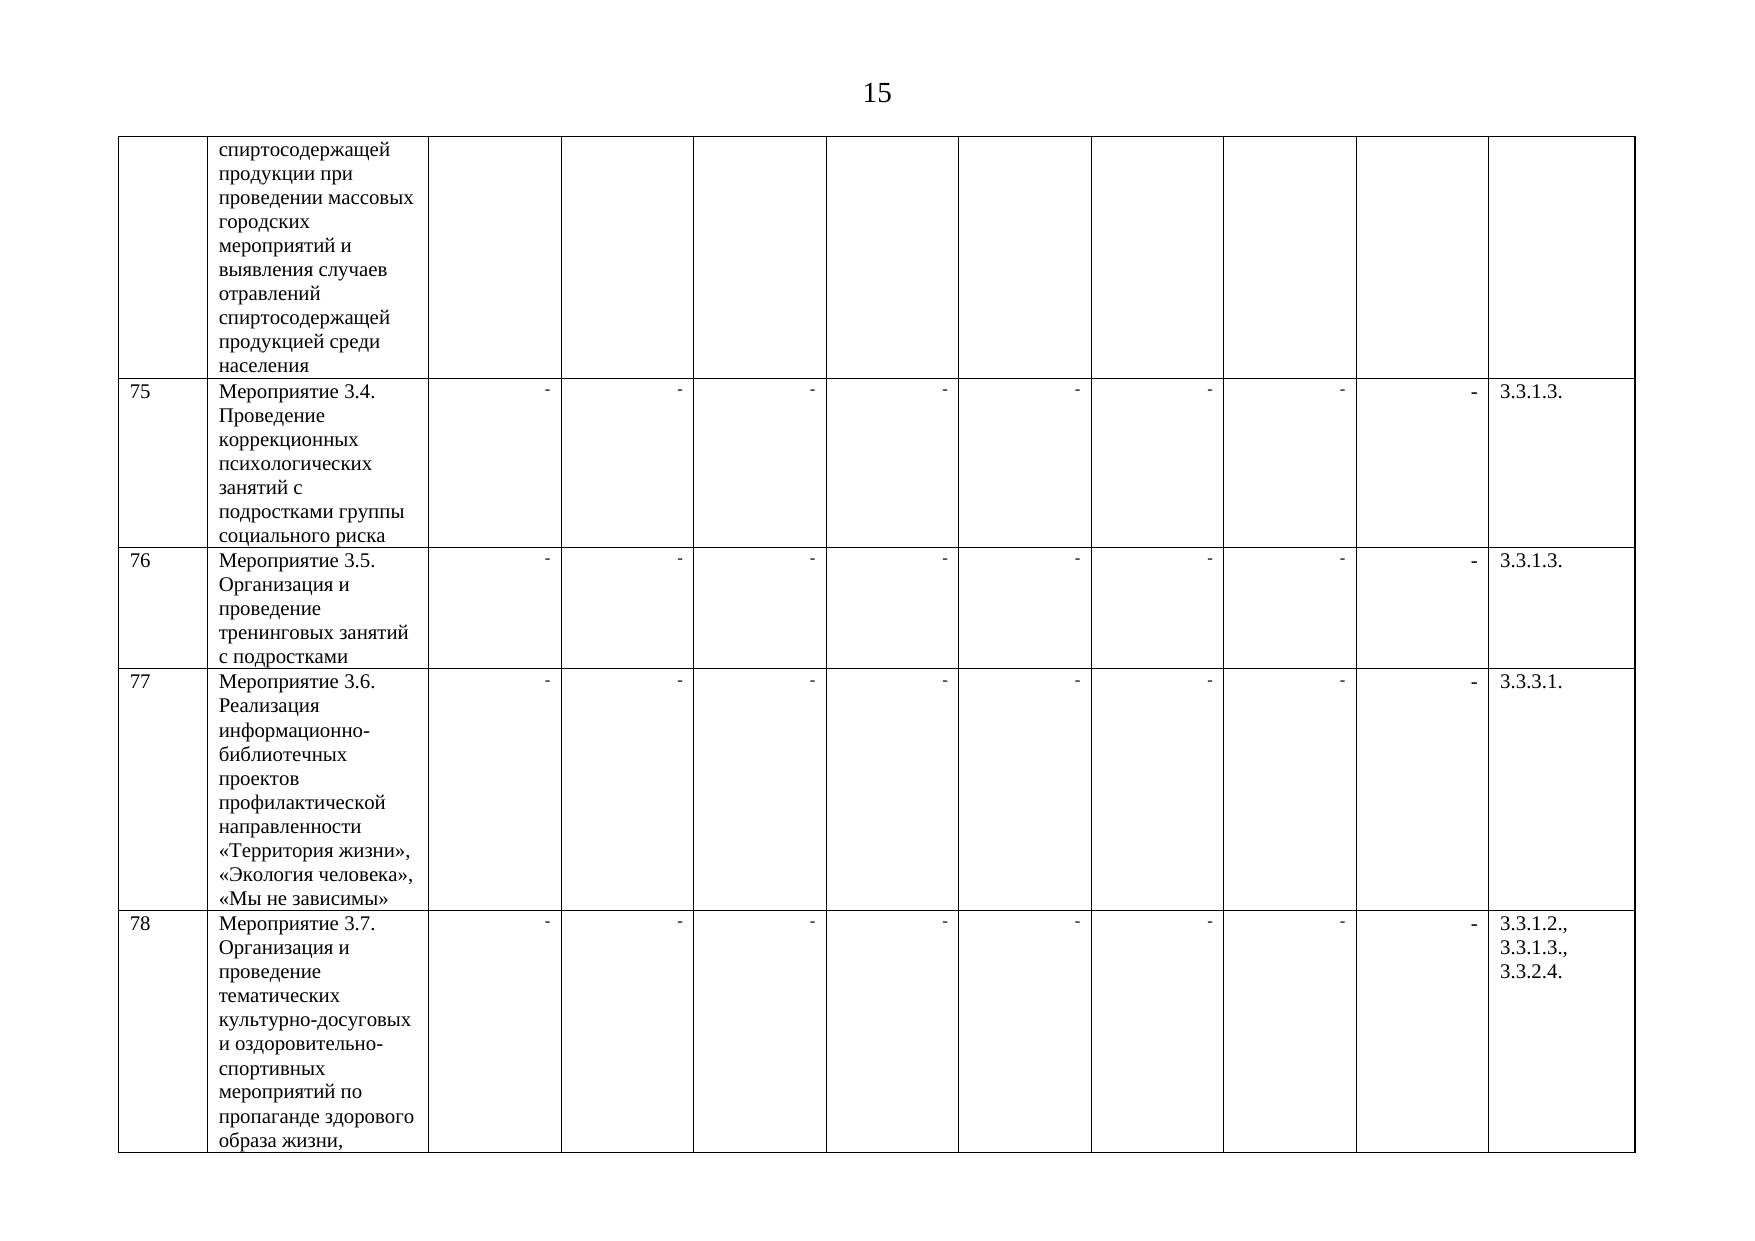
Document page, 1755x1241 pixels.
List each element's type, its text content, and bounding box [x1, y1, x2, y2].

table_cell - [827, 911, 958, 1152]
table_cell - [1092, 669, 1223, 910]
table_cell [119, 137, 207, 377]
table_cell - [959, 379, 1091, 547]
table_cell - [1092, 911, 1223, 1152]
table_cell - [827, 137, 958, 377]
table_cell - [429, 911, 561, 1152]
table_cell - [1092, 548, 1223, 668]
table_cell - [827, 548, 958, 668]
table_cell - [562, 669, 693, 910]
table_cell 3.3.1.3. [1489, 379, 1634, 547]
table_cell - [827, 669, 958, 910]
table_cell [1489, 137, 1634, 377]
table_cell - [562, 379, 693, 547]
table_cell - [1224, 379, 1356, 547]
table_cell - [1092, 379, 1223, 547]
table_cell 77 [119, 669, 207, 910]
table_cell 3.3.3.1. [1489, 669, 1634, 910]
table_cell - [562, 137, 693, 377]
table_cell Мероприятие 3.6. Реализация информационно-библиотечных проектов профилактической направленности «Территория жизни», «Экология человека», «Мы не зависимы» [208, 669, 428, 910]
table_cell - [959, 548, 1091, 668]
table_cell Мероприятие 3.4. Проведение коррекционных психологических занятий с подростками группы социального риска [208, 379, 428, 547]
table_cell - [1092, 137, 1223, 377]
table_cell - [1357, 379, 1488, 547]
table_cell - [562, 548, 693, 668]
table_cell Мероприятие 3.7. Организация и проведение тематических культурно-досуговых и оздоровительно- спортивных мероприятий по пропаганде здорового образа жизни, [208, 911, 428, 1152]
table_cell - [959, 669, 1091, 910]
table_cell 3.3.1.3. [1489, 548, 1634, 668]
table_cell - [1224, 137, 1356, 377]
table_cell - [1224, 669, 1356, 910]
table_cell - [959, 137, 1091, 377]
table_cell 76 [119, 548, 207, 668]
table_cell - [1357, 137, 1488, 377]
table_cell - [429, 379, 561, 547]
table_cell - [429, 137, 561, 377]
table_cell - [694, 911, 826, 1152]
table_cell - [1224, 548, 1356, 668]
table_cell - [429, 548, 561, 668]
table_cell - [694, 669, 826, 910]
table_cell - [694, 379, 826, 547]
table_cell - [694, 137, 826, 377]
table_cell - [1357, 669, 1488, 910]
table_cell - [959, 911, 1091, 1152]
table_cell спиртосодержащей продукции при проведении массовых городских мероприятий и выявления случаев отравлений спиртосодержащей продукцией среди населения [208, 137, 428, 377]
table_cell 78 [119, 911, 207, 1152]
table_cell - [827, 379, 958, 547]
table_cell - [1357, 911, 1488, 1152]
table_cell Мероприятие 3.5. Организация и проведение тренинговых занятий с подростками [208, 548, 428, 668]
table_cell - [1224, 911, 1356, 1152]
table_cell 75 [119, 379, 207, 547]
table_cell 3.3.1.2., 3.3.1.3., 3.3.2.4. [1489, 911, 1634, 1152]
table_cell - [562, 911, 693, 1152]
table_cell - [429, 669, 561, 910]
table_cell - [1357, 548, 1488, 668]
table_cell - [694, 548, 826, 668]
